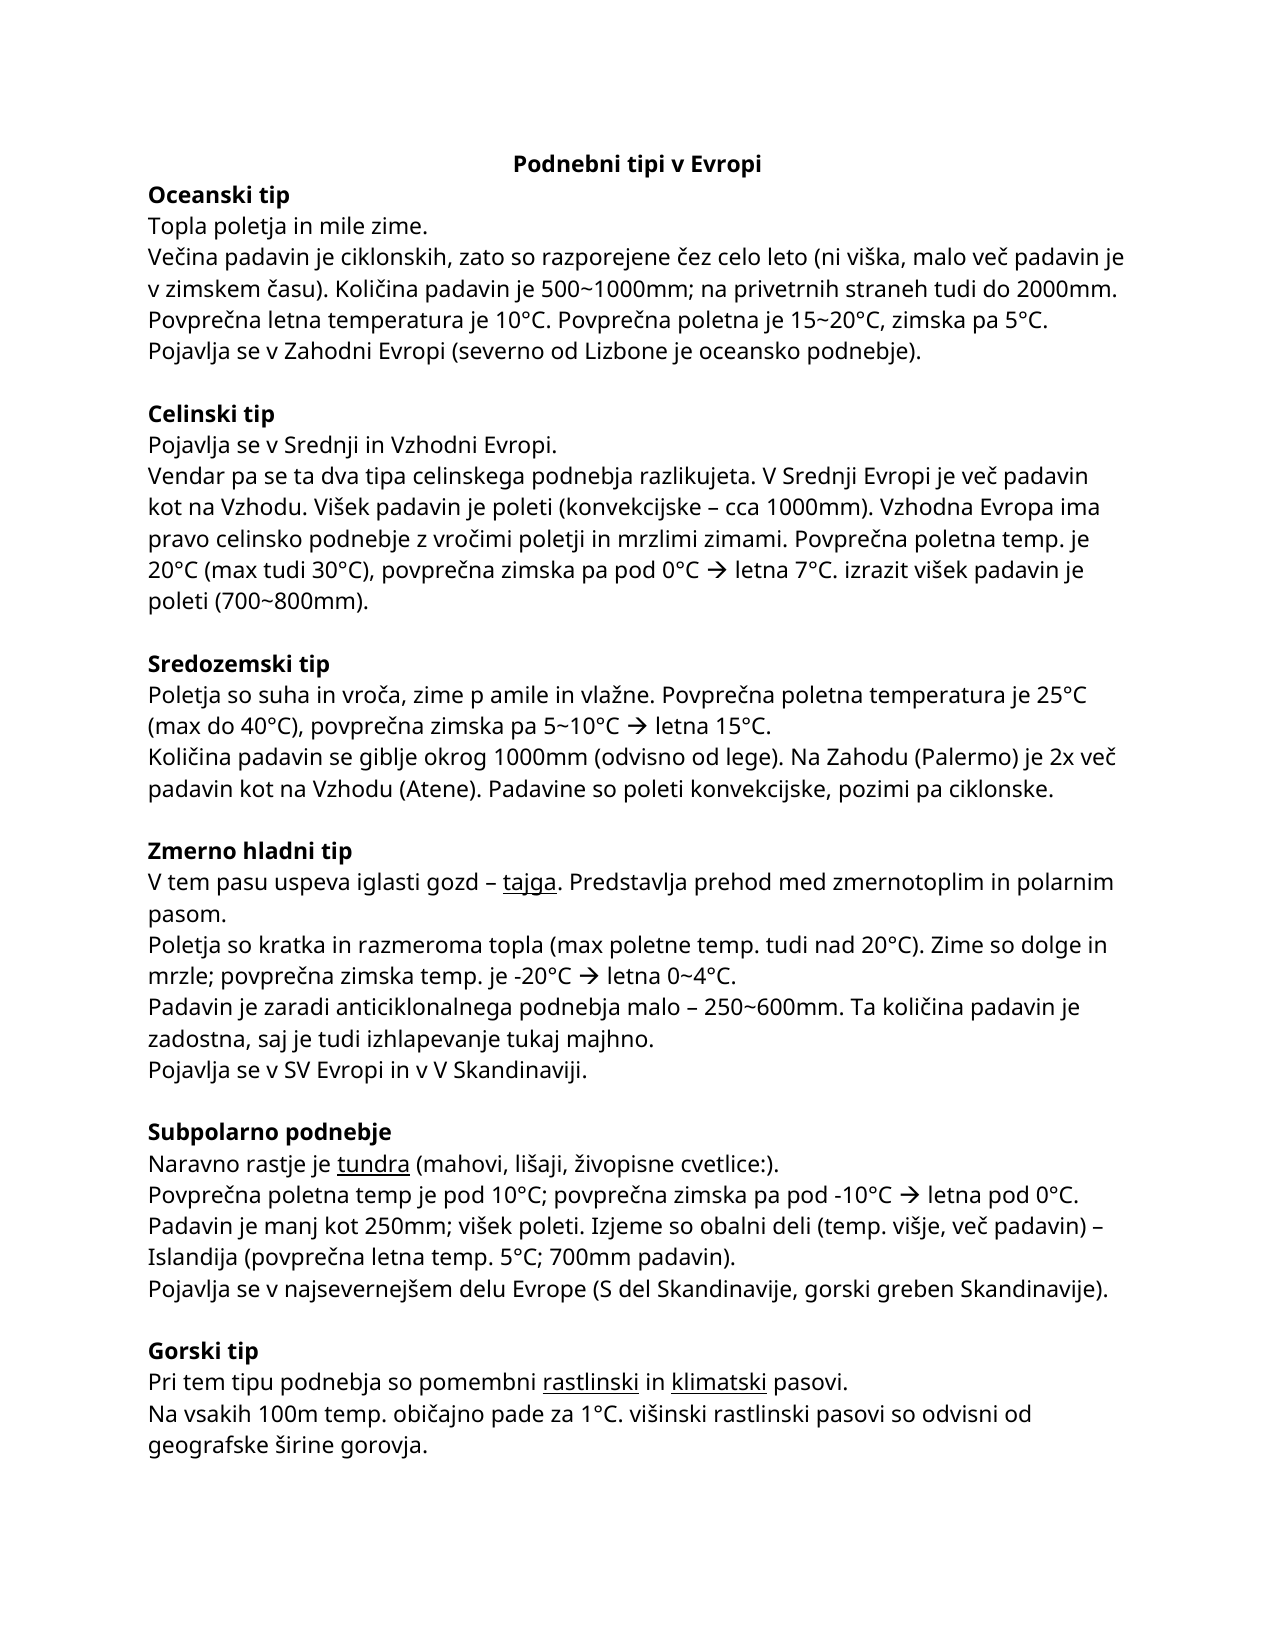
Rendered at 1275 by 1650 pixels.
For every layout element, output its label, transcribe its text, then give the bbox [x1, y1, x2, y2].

text Na vsakih 100m temp. običajno pade za 1°C. višinski rastlinski pasovi so odvisni od geografske širine gorovja. [148, 1398, 1127, 1460]
text Vendar pa se ta dva tipa celinskega podnebja razlikujeta. V Srednji Evropi je več padavin kot na Vzhodu. Višek padavin je poleti (konvekcijske – cca 1000mm). Vzhodna Evropa ima pravo celinsko podnebje z vročimi poletji in mrzlimi zimami. Povprečna poletna temp. je 20°C (max tudi 30°C), povprečna zimska pa pod 0°C  letna 7°C. izrazit višek padavin je poleti (700~800mm). [148, 460, 1127, 616]
text Podnebni tipi v Evropi [148, 148, 1127, 179]
text Padavin je manj kot 250mm; višek poleti. Izjeme so obalni deli (temp. višje, več padavin) – Islandija (povprečna letna temp. 5°C; 700mm padavin). [148, 1210, 1127, 1273]
text Subpolarno podnebje [148, 1116, 1127, 1148]
text Zmerno hladni tip [148, 835, 1127, 866]
text Sredozemski tip [148, 648, 1127, 679]
text Oceanski tip [148, 179, 1127, 210]
text Količina padavin se giblje okrog 1000mm (odvisno od lege). Na Zahodu (Palermo) je 2x več padavin kot na Vzhodu (Atene). Padavine so poleti konvekcijske, pozimi pa ciklonske. [148, 741, 1127, 804]
text Večina padavin je ciklonskih, zato so razporejene čez celo leto (ni viška, malo več padavin je v zimskem času). Količina padavin je 500~1000mm; na privetrnih straneh tudi do 2000mm. [148, 241, 1127, 304]
text Poletja so kratka in razmeroma topla (max poletne temp. tudi nad 20°C). Zime so dolge in mrzle; povprečna zimska temp. je -20°C  letna 0~4°C. [148, 929, 1127, 991]
text V tem pasu uspeva iglasti gozd – tajga. Predstavlja prehod med zmernotoplim in polarnim pasom. [148, 866, 1127, 929]
text Celinski tip [148, 398, 1127, 429]
text Padavin je zaradi anticiklonalnega podnebja malo – 250~600mm. Ta količina padavin je zadostna, saj je tudi izhlapevanje tukaj majhno. [148, 991, 1127, 1054]
text Pojavlja se v najsevernejšem delu Evrope (S del Skandinavije, gorski greben Skandinavije). [148, 1273, 1127, 1304]
text Poletja so suha in vroča, zime p amile in vlažne. Povprečna poletna temperatura je 25°C (max do 40°C), povprečna zimska pa 5~10°C  letna 15°C. [148, 679, 1127, 741]
text Naravno rastje je tundra (mahovi, lišaji, živopisne cvetlice:). [148, 1148, 1127, 1179]
text Pojavlja se v SV Evropi in v V Skandinaviji. [148, 1054, 1127, 1085]
text Pri tem tipu podnebja so pomembni rastlinski in klimatski pasovi. [148, 1366, 1127, 1398]
text Povprečna poletna temp je pod 10°C; povprečna zimska pa pod -10°C  letna pod 0°C. [148, 1179, 1127, 1210]
text Gorski tip [148, 1335, 1127, 1366]
text Topla poletja in mile zime. [148, 210, 1127, 241]
text Pojavlja se v Srednji in Vzhodni Evropi. [148, 429, 1127, 460]
text Povprečna letna temperatura je 10°C. Povprečna poletna je 15~20°C, zimska pa 5°C. [148, 304, 1127, 335]
text Pojavlja se v Zahodni Evropi (severno od Lizbone je oceansko podnebje). [148, 335, 1127, 366]
